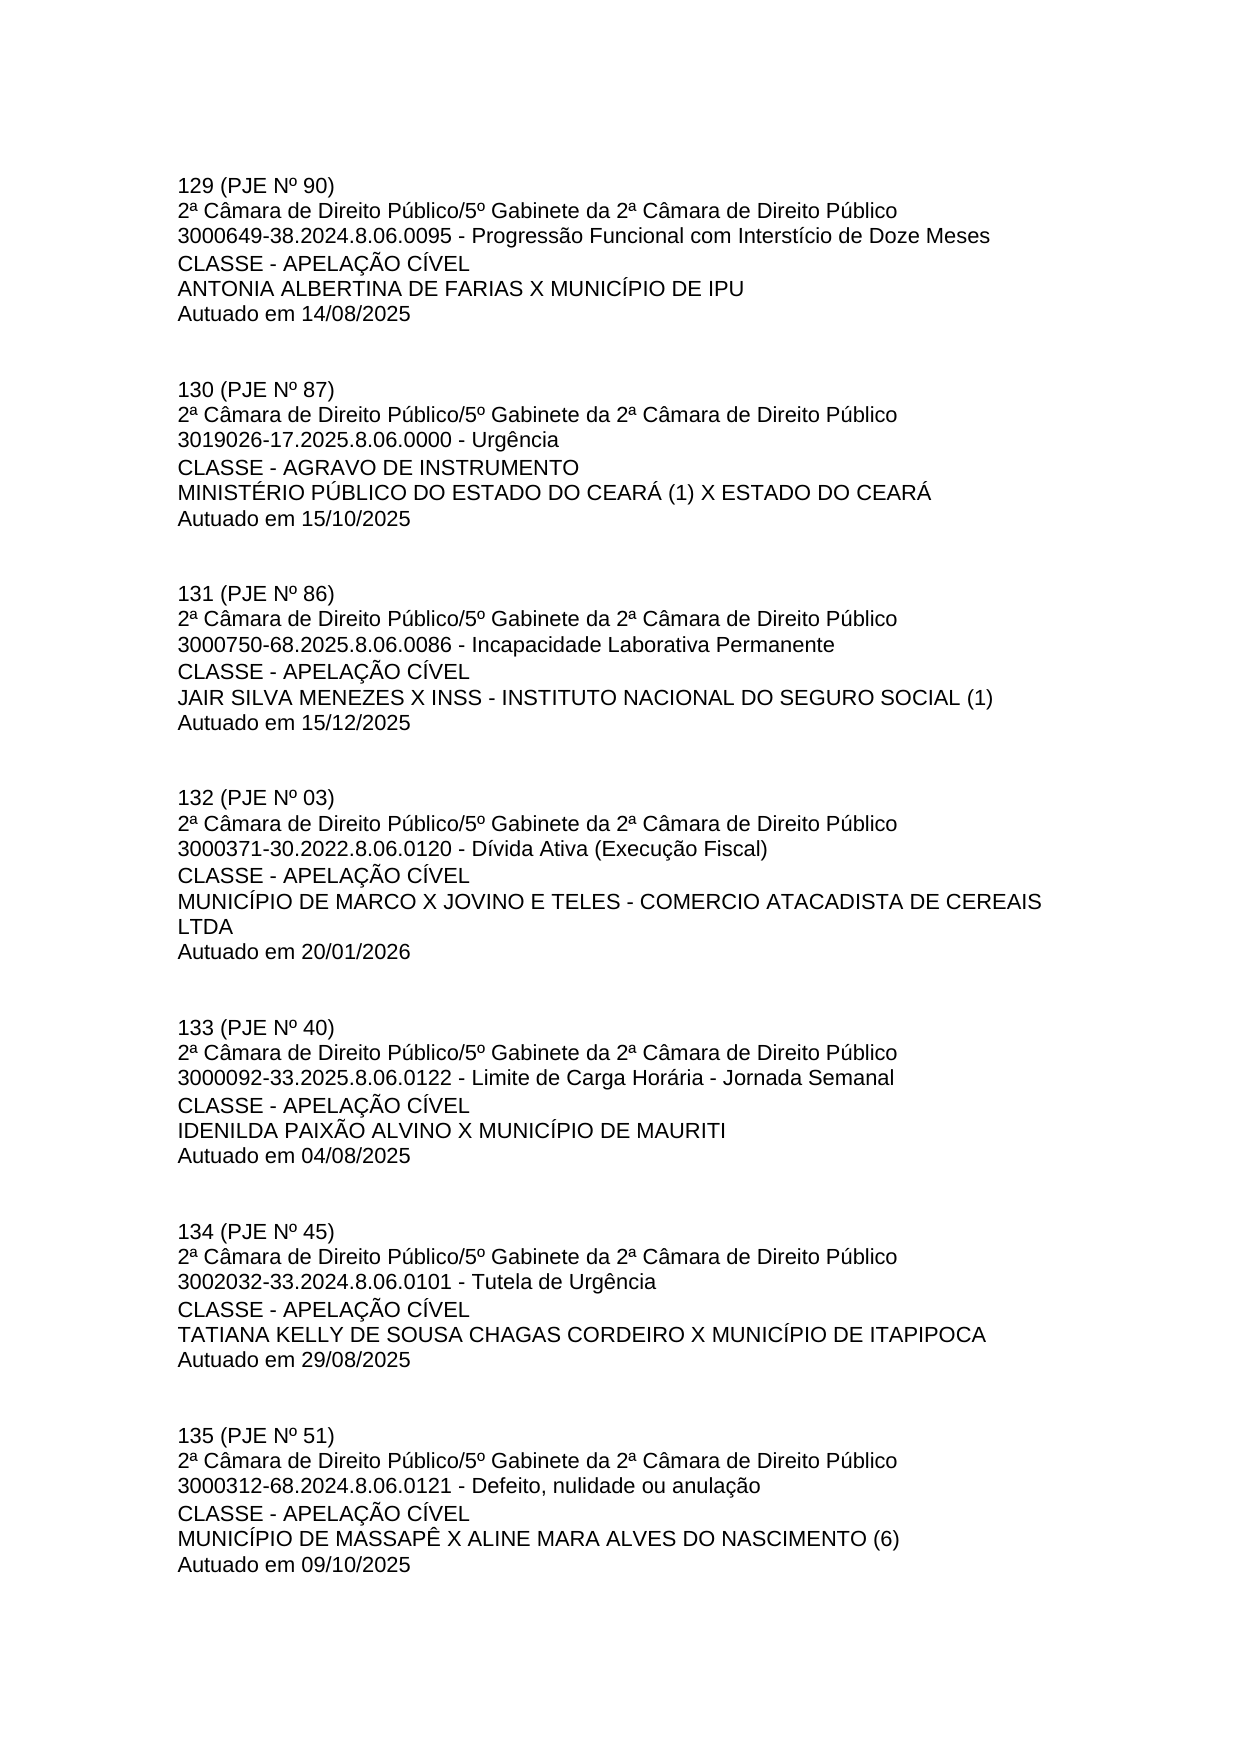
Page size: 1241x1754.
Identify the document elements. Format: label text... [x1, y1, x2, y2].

text CLASSE - APELAÇÃO CÍVEL IDENILDA PAIXÃO ALVINO X MUNICÍPIO DE MAURITI [177, 1093, 1063, 1143]
text Autuado em 20/01/2026 [177, 939, 1063, 964]
subtitle 3002032-33.2024.8.06.0101 - Tutela de Urgência [177, 1269, 1063, 1294]
text Autuado em 29/08/2025 [177, 1347, 1063, 1373]
text 130 (PJE Nº 87) [177, 377, 1063, 402]
text 133 (PJE Nº 40) [177, 1015, 1063, 1040]
text 2ª Câmara de Direito Público/5º Gabinete da 2ª Câmara de Direito Público [177, 198, 1063, 223]
text 2ª Câmara de Direito Público/5º Gabinete da 2ª Câmara de Direito Público [177, 606, 1063, 632]
text 2ª Câmara de Direito Público/5º Gabinete da 2ª Câmara de Direito Público [177, 402, 1063, 427]
text 2ª Câmara de Direito Público/5º Gabinete da 2ª Câmara de Direito Público [177, 811, 1063, 836]
text 131 (PJE Nº 86) [177, 581, 1063, 606]
text Autuado em 15/10/2025 [177, 506, 1063, 531]
text CLASSE - AGRAVO DE INSTRUMENTO MINISTÉRIO PÚBLICO DO ESTADO DO CEARÁ (1) X ESTADO DO CEARÁ [177, 455, 1063, 506]
subtitle 3000371-30.2022.8.06.0120 - Dívida Ativa (Execução Fiscal) [177, 836, 1063, 861]
text Autuado em 04/08/2025 [177, 1143, 1063, 1168]
text 2ª Câmara de Direito Público/5º Gabinete da 2ª Câmara de Direito Público [177, 1244, 1063, 1269]
text 135 (PJE Nº 51) [177, 1423, 1063, 1448]
text CLASSE - APELAÇÃO CÍVEL TATIANA KELLY DE SOUSA CHAGAS CORDEIRO X MUNICÍPIO DE ITAPIPOCA [177, 1297, 1063, 1347]
text CLASSE - APELAÇÃO CÍVEL JAIR SILVA MENEZES X INSS - INSTITUTO NACIONAL DO SEGURO SOCIAL (1) [177, 659, 1063, 710]
subtitle 3000312-68.2024.8.06.0121 - Defeito, nulidade ou anulação [177, 1473, 1063, 1499]
text CLASSE - APELAÇÃO CÍVEL ANTONIA ALBERTINA DE FARIAS X MUNICÍPIO DE IPU [177, 251, 1063, 301]
subtitle 3000750-68.2025.8.06.0086 - Incapacidade Laborativa Permanente [177, 632, 1063, 657]
text Autuado em 09/10/2025 [177, 1552, 1063, 1577]
text CLASSE - APELAÇÃO CÍVEL MUNICÍPIO DE MARCO X JOVINO E TELES - COMERCIO ATACADISTA DE CEREAIS LTDA [177, 863, 1063, 939]
text Autuado em 14/08/2025 [177, 301, 1063, 327]
text 134 (PJE Nº 45) [177, 1219, 1063, 1244]
text CLASSE - APELAÇÃO CÍVEL MUNICÍPIO DE MASSAPÊ X ALINE MARA ALVES DO NASCIMENTO (6) [177, 1501, 1063, 1552]
text 132 (PJE Nº 03) [177, 785, 1063, 811]
text 2ª Câmara de Direito Público/5º Gabinete da 2ª Câmara de Direito Público [177, 1448, 1063, 1473]
subtitle 3000649-38.2024.8.06.0095 - Progressão Funcional com Interstício de Doze Meses [177, 223, 1063, 248]
text Autuado em 15/12/2025 [177, 710, 1063, 735]
subtitle 3000092-33.2025.8.06.0122 - Limite de Carga Horária - Jornada Semanal [177, 1065, 1063, 1090]
text 129 (PJE Nº 90) [177, 173, 1063, 198]
subtitle 3019026-17.2025.8.06.0000 - Urgência [177, 427, 1063, 453]
text 2ª Câmara de Direito Público/5º Gabinete da 2ª Câmara de Direito Público [177, 1040, 1063, 1065]
